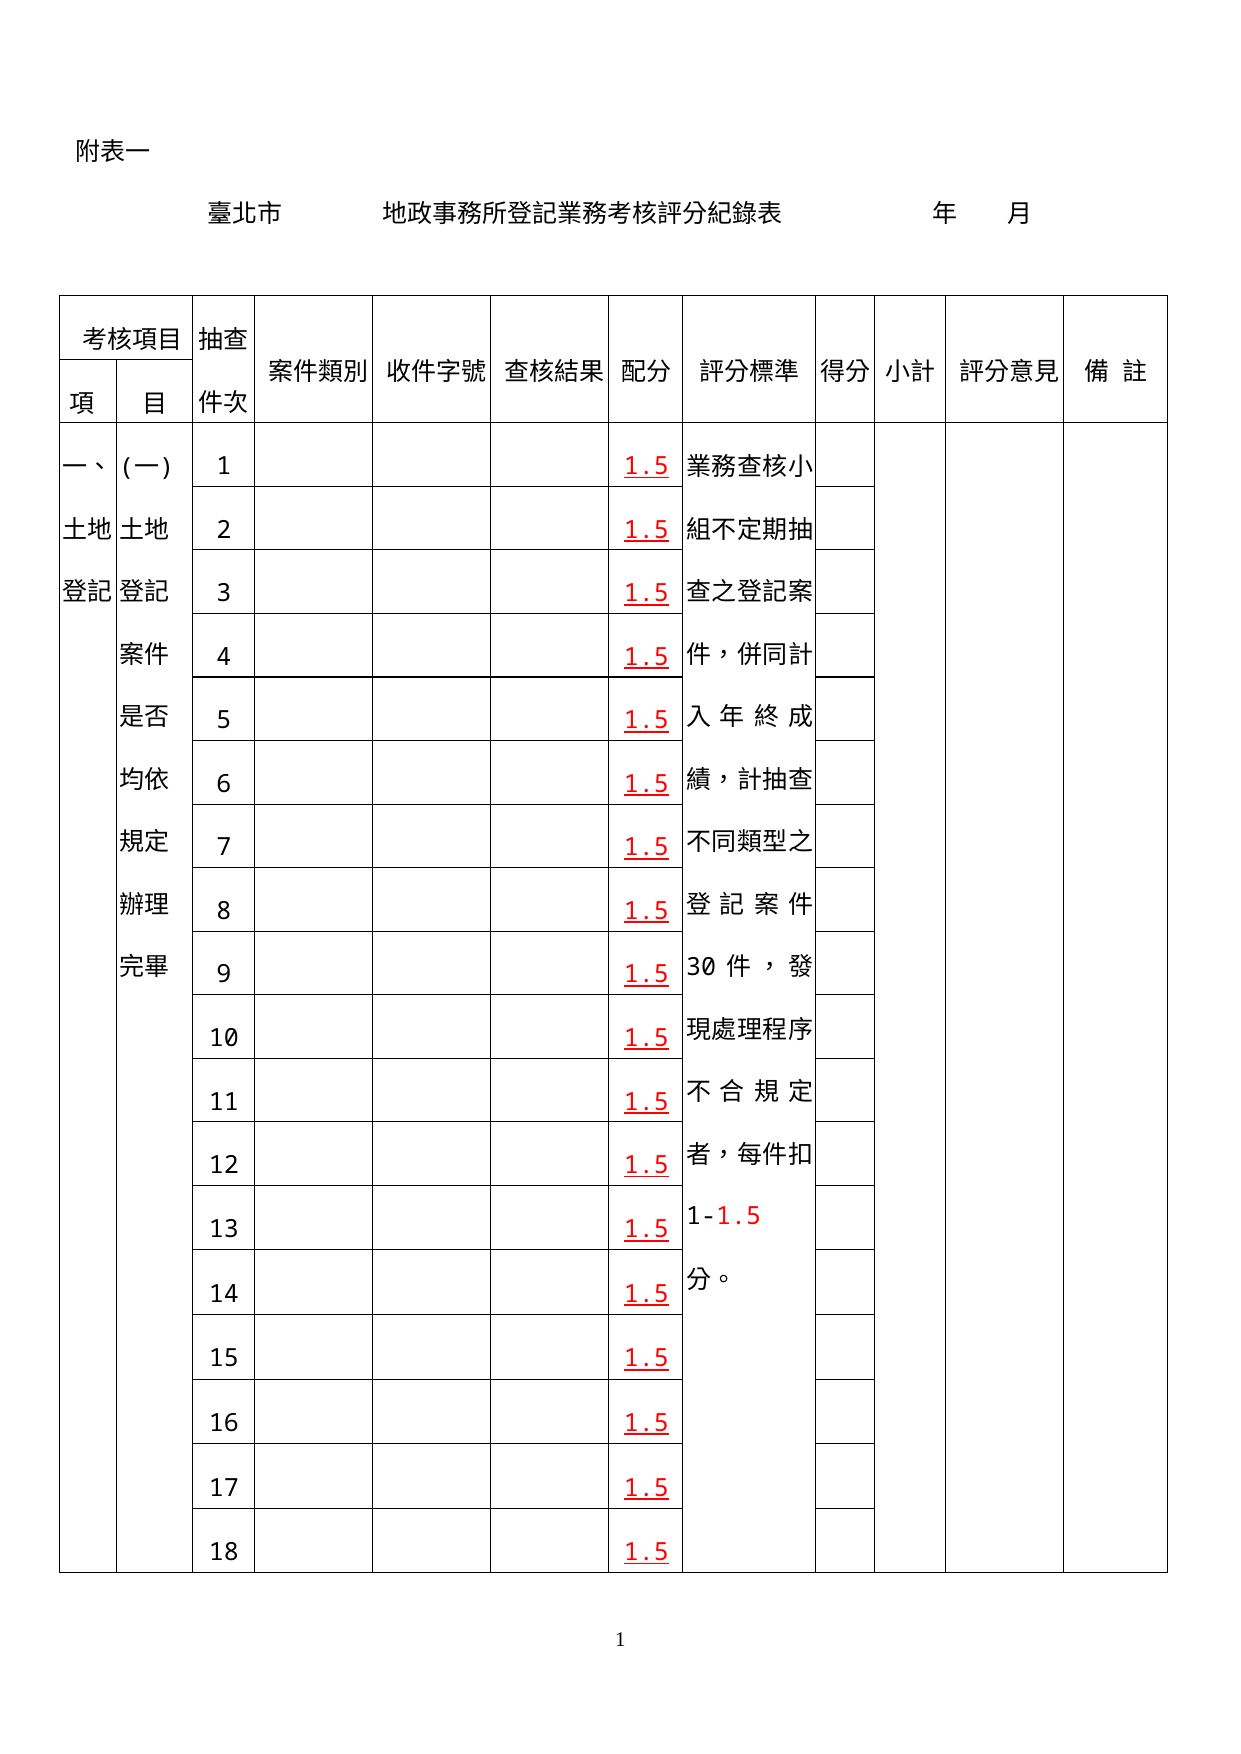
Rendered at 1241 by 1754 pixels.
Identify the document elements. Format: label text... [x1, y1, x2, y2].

table_cell 1.5 [609, 1509, 682, 1572]
table_cell 1.5 [609, 1380, 682, 1443]
table_cell [373, 614, 490, 676]
table_cell [373, 1315, 490, 1378]
table_cell [255, 741, 372, 803]
table_cell [255, 1122, 372, 1185]
table_cell [816, 423, 874, 486]
table_cell [491, 1250, 608, 1314]
table_header 小計 [875, 296, 945, 422]
table_cell 2 [193, 487, 254, 549]
table_cell [491, 1059, 608, 1121]
table_cell [255, 1315, 372, 1378]
table_cell [255, 868, 372, 931]
table_cell 1.5 [609, 741, 682, 803]
table_cell 1.5 [609, 868, 682, 931]
table_cell 8 [193, 868, 254, 931]
table_cell 1.5 [609, 995, 682, 1058]
table_cell 1.5 [609, 1315, 682, 1378]
table_cell 12 [193, 1122, 254, 1185]
table_cell 6 [193, 741, 254, 803]
table_cell 15 [193, 1315, 254, 1378]
table_cell 13 [193, 1186, 254, 1249]
table_cell [491, 423, 608, 486]
table_cell [373, 741, 490, 803]
table_cell 14 [193, 1250, 254, 1314]
table_header 評分意見 [946, 296, 1063, 422]
table_cell [373, 932, 490, 994]
table_cell [816, 741, 874, 803]
table_cell 一、土地登記 [60, 423, 116, 1572]
table_header 考核項目 [60, 296, 192, 359]
table_cell [816, 1315, 874, 1378]
table_cell [255, 1250, 372, 1314]
table_cell [816, 1059, 874, 1121]
text 臺北市 地政事務所登記業務考核評分紀錄表 年 月 [75, 170, 1165, 233]
table_cell [491, 1315, 608, 1378]
table_cell 1.5 [609, 1250, 682, 1314]
table_cell [373, 550, 490, 613]
table_cell [373, 1122, 490, 1185]
table_cell 1.5 [609, 487, 682, 549]
table_cell [491, 1186, 608, 1249]
table_cell 11 [193, 1059, 254, 1121]
table_cell 1.5 [609, 550, 682, 613]
table_cell 業務查核小組不定期抽查之登記案件，併同計入年終成績，計抽查不同類型之登記案件30件，發現處理程序不合規定者，每件扣1-1.5分。 [683, 423, 815, 1572]
table_cell [373, 678, 490, 740]
table_cell 9 [193, 932, 254, 994]
table_cell (一)土地登記案件是否均依規定辦理完畢 [117, 423, 192, 1572]
table_cell [816, 868, 874, 931]
table_cell 1 [193, 423, 254, 486]
table_cell [816, 1122, 874, 1185]
table_cell [373, 423, 490, 486]
table_cell [373, 868, 490, 931]
table_cell 7 [193, 805, 254, 867]
table_cell 16 [193, 1380, 254, 1443]
table_cell [491, 805, 608, 867]
table_cell [255, 1380, 372, 1443]
table_cell 1.5 [609, 614, 682, 676]
table_cell 1.5 [609, 1059, 682, 1121]
table_cell [491, 1380, 608, 1443]
table_cell [373, 487, 490, 549]
table_header 備 註 [1064, 296, 1167, 422]
table_cell [373, 1444, 490, 1508]
table_cell [1064, 423, 1167, 1572]
table_cell 3 [193, 550, 254, 613]
table_cell [255, 614, 372, 676]
table_cell [816, 1250, 874, 1314]
table_cell [255, 805, 372, 867]
table_cell [491, 1444, 608, 1508]
table_cell [373, 995, 490, 1058]
table_cell 1.5 [609, 1122, 682, 1185]
table_cell 1.5 [609, 678, 682, 740]
table_cell 5 [193, 678, 254, 740]
table_cell [816, 1380, 874, 1443]
table_cell [816, 1444, 874, 1508]
table_cell 1.5 [609, 1444, 682, 1508]
table_cell 1.5 [609, 932, 682, 994]
table_cell 4 [193, 614, 254, 676]
table_cell [491, 932, 608, 994]
table_cell [816, 1186, 874, 1249]
table_cell [491, 487, 608, 549]
table_cell [491, 741, 608, 803]
table_cell [255, 678, 372, 740]
table_cell [491, 1122, 608, 1185]
table_cell 18 [193, 1509, 254, 1572]
table_header 得分 [816, 296, 874, 422]
table_cell [816, 1509, 874, 1572]
table_cell [255, 1444, 372, 1508]
table_cell [816, 614, 874, 676]
table_cell [255, 487, 372, 549]
table_header 收件字號 [373, 296, 490, 422]
table_header 評分標準 [683, 296, 815, 422]
table_cell [255, 1186, 372, 1249]
table_cell [373, 1059, 490, 1121]
table_cell [491, 614, 608, 676]
table_cell 項 [60, 360, 116, 422]
table_cell [816, 550, 874, 613]
table_cell [255, 932, 372, 994]
table_cell [491, 678, 608, 740]
table_cell 1.5 [609, 423, 682, 486]
table_cell [816, 805, 874, 867]
table_cell [816, 678, 874, 740]
table_cell [373, 1509, 490, 1572]
table_cell [946, 423, 1063, 1572]
table_cell 1.5 [609, 1186, 682, 1249]
table_cell [373, 1380, 490, 1443]
table_cell 10 [193, 995, 254, 1058]
table_cell 17 [193, 1444, 254, 1508]
table_cell 1.5 [609, 805, 682, 867]
table_header 抽查 件次 [193, 296, 254, 422]
table_cell [491, 868, 608, 931]
table_cell [491, 550, 608, 613]
table_cell [816, 932, 874, 994]
table_header 案件類別 [255, 296, 372, 422]
table_cell [816, 487, 874, 549]
table_cell [373, 805, 490, 867]
table_header 配分 [609, 296, 682, 422]
table_cell [816, 995, 874, 1058]
text 附表一 [75, 108, 1165, 170]
table_cell [491, 995, 608, 1058]
table_header 查核結果 [491, 296, 608, 422]
table_cell [255, 1059, 372, 1121]
table_cell [875, 423, 945, 1572]
table_cell [255, 423, 372, 486]
table_cell [255, 1509, 372, 1572]
table_cell [255, 550, 372, 613]
table_cell [255, 995, 372, 1058]
table_cell [373, 1250, 490, 1314]
table_cell [373, 1186, 490, 1249]
table_cell [491, 1509, 608, 1572]
table_cell 目 [117, 360, 192, 422]
